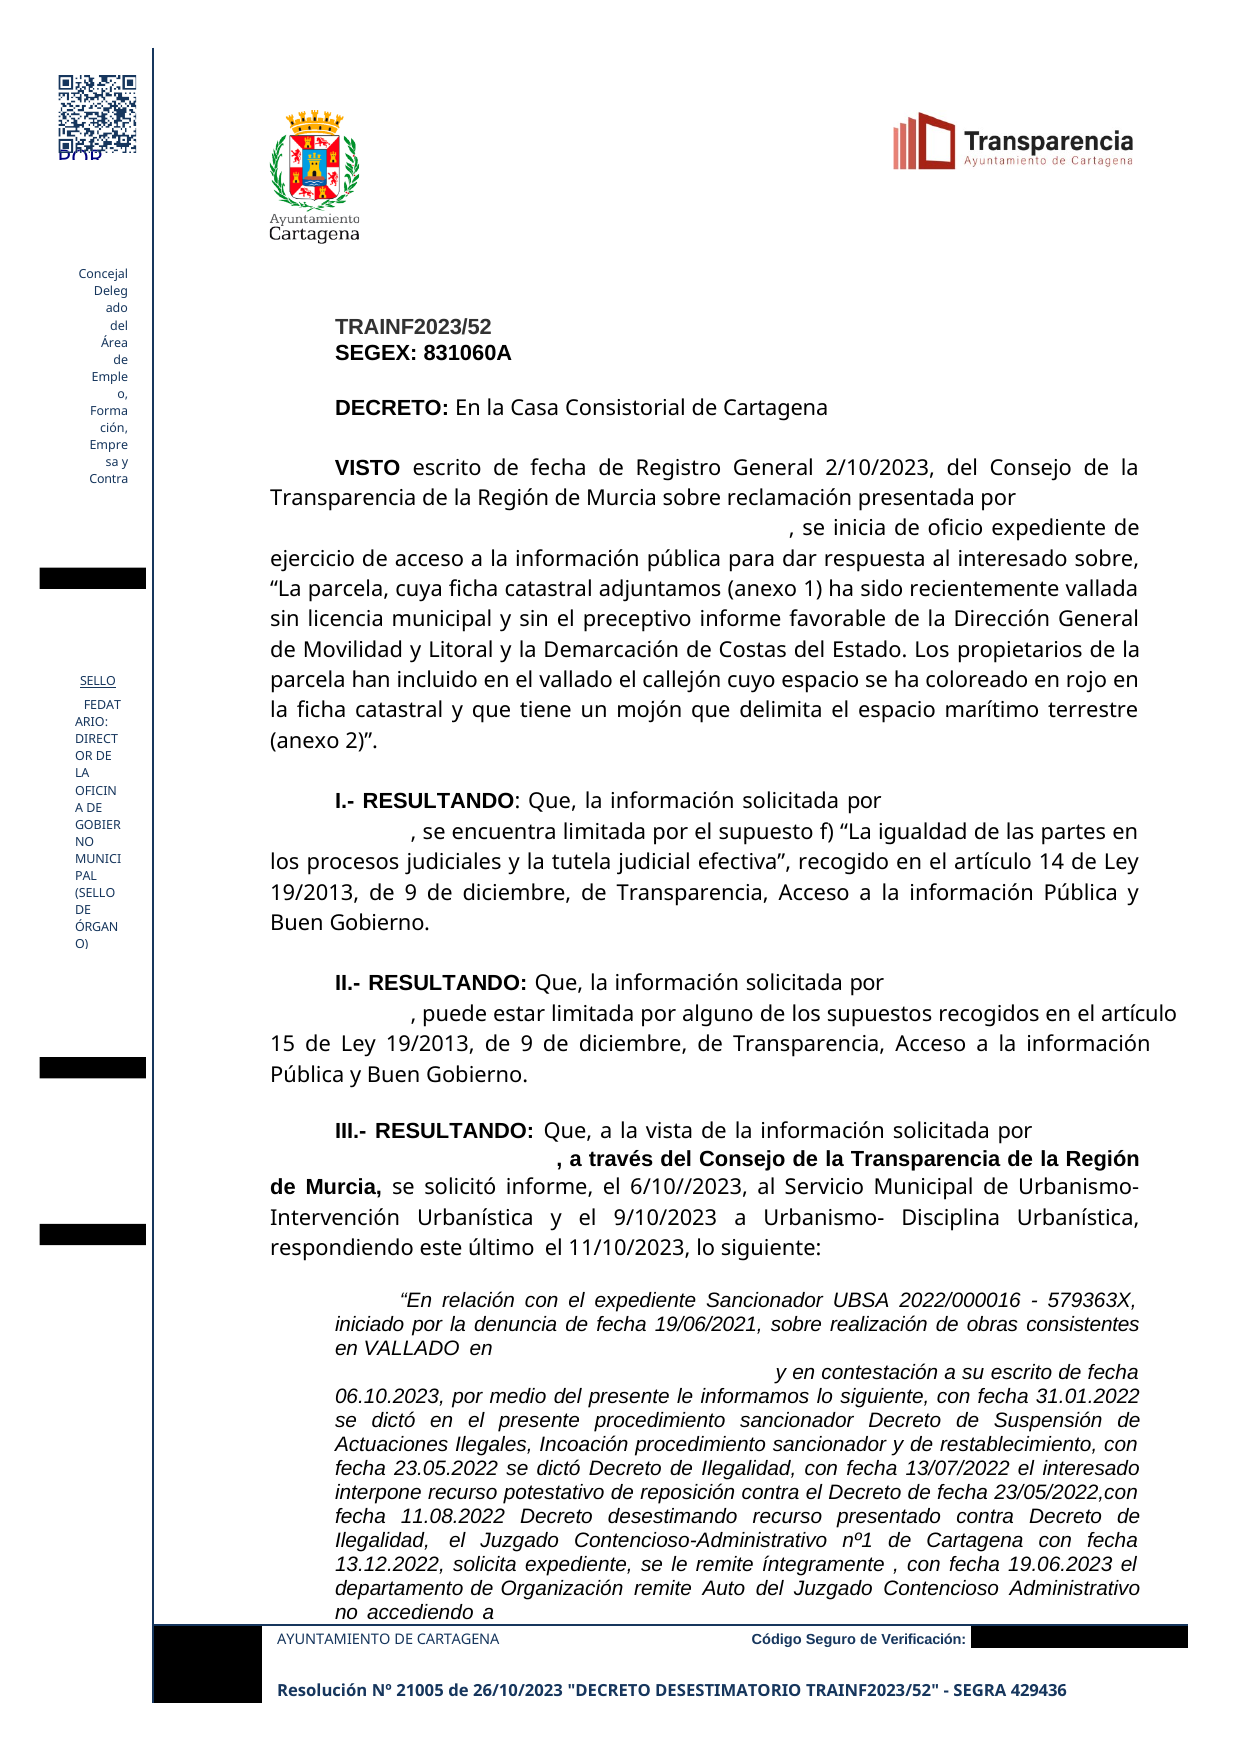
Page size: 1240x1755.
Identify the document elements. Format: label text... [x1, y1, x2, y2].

table_cell [154, 1626, 262, 1703]
table_header TRAINF2023/52 SEGEX: 831060A DECRETO: En la Casa Consistorial de Cartagena VISTO escrito de fecha de Registro General 2/10/2023, del Consejo de la Transparencia de la Región de Murcia sobre reclamación presentada por , se inicia de oficio expediente de ejercicio de acceso a la información pública para dar respuesta al interesado sobre, “La parcela, cuya ficha catastral adjuntamos (anexo 1) ha sido recientemente vallada sin licencia municipal y sin el preceptivo informe favorable de la Dirección General de Movilidad y Litoral y la Demarcación de Costas del Estado. Los propietarios de la parcela han incluido en el vallado el callejón cuyo espacio se ha coloreado en rojo en la ficha catastral y que tiene un mojón que delimita el espacio marítimo terrestre (anexo 2)”. I.- RESULTANDO: Que, la información solicitada por , se encuentra limitada por el supuesto f) “La igualdad de las partes en los procesos judiciales y la tutela judicial efectiva”, recogido en el artículo 14 de Ley 19/2013, de 9 de diciembre, de Transparencia, Acceso a la información Pública y Buen Gobierno. II.- RESULTANDO: Que, la información solicitada por , puede estar limitada por alguno de los supuestos recogidos en el artículo 15 de Ley 19/2013, de 9 de diciembre, de Transparencia, Acceso a la información Pública y Buen Gobierno. III.- RESULTANDO: Que, a la vista de la información solicitada por , a través del Consejo de la Transparencia de la Región de Murcia, se solicitó informe, el 6/10//2023, al Servicio Municipal de Urbanismo- Intervención Urbanística y el 9/10/2023 a Urbanismo- Disciplina Urbanística, respondiendo este último el 11/10/2023, lo siguiente: “En relación con el expediente Sancionador UBSA 2022/000016 - 579363X, iniciado por la denuncia de fecha 19/06/2021, sobre realización de obras consistentes en VALLADO en y en contestación a su escrito de fecha 06.10.2023, por medio del presente le informamos lo siguiente, con fecha 31.01.2022 se dictó en el presente procedimiento sancionador Decreto de Suspensión de Actuaciones Ilegales, Incoación procedimiento sancionador y de restablecimiento, con fecha 23.05.2022 se dictó Decreto de Ilegalidad, con fecha 13/07/2022 el interesado interpone recurso potestativo de reposición contra el Decreto de fecha 23/05/2022,con fecha 11.08.2022 Decreto desestimando recurso presentado contra Decreto de Ilegalidad, el Juzgado Contencioso-Administrativo nº1 de Cartagena con fecha 13.12.2022, solicita expediente, se le remite íntegramente , con fecha 19.06.2023 el departamento de Organización remite Auto del Juzgado Contencioso Administrativo no accediendo a [154, 48, 1188, 1623]
table_cell AYUNTAMIENTO DE CARTAGENA Código Seguro de Verificación: [263, 1626, 971, 1648]
table_cell [971, 1626, 1188, 1648]
text FEDATARIO: DIRECTOR DE LA OFICINA DE GOBIERNO MUNICIPAL (SELLO DE ÓRGANO) [75, 696, 122, 949]
table_cell Resolución Nº 21005 de 26/10/2023 "DECRETO DESESTIMATORIO TRAINF2023/52" - SEGRA 429436 La comprobación de la autenticidad de este documento y otra información está disponible en https://cartagena.sedipualba.es/ Pág. 1 de [263, 1648, 1188, 1703]
text SELLO [80, 672, 146, 689]
text Concejal Delegado del Área de Empleo, Formación, Empresa y Contratación [67, 265, 128, 484]
